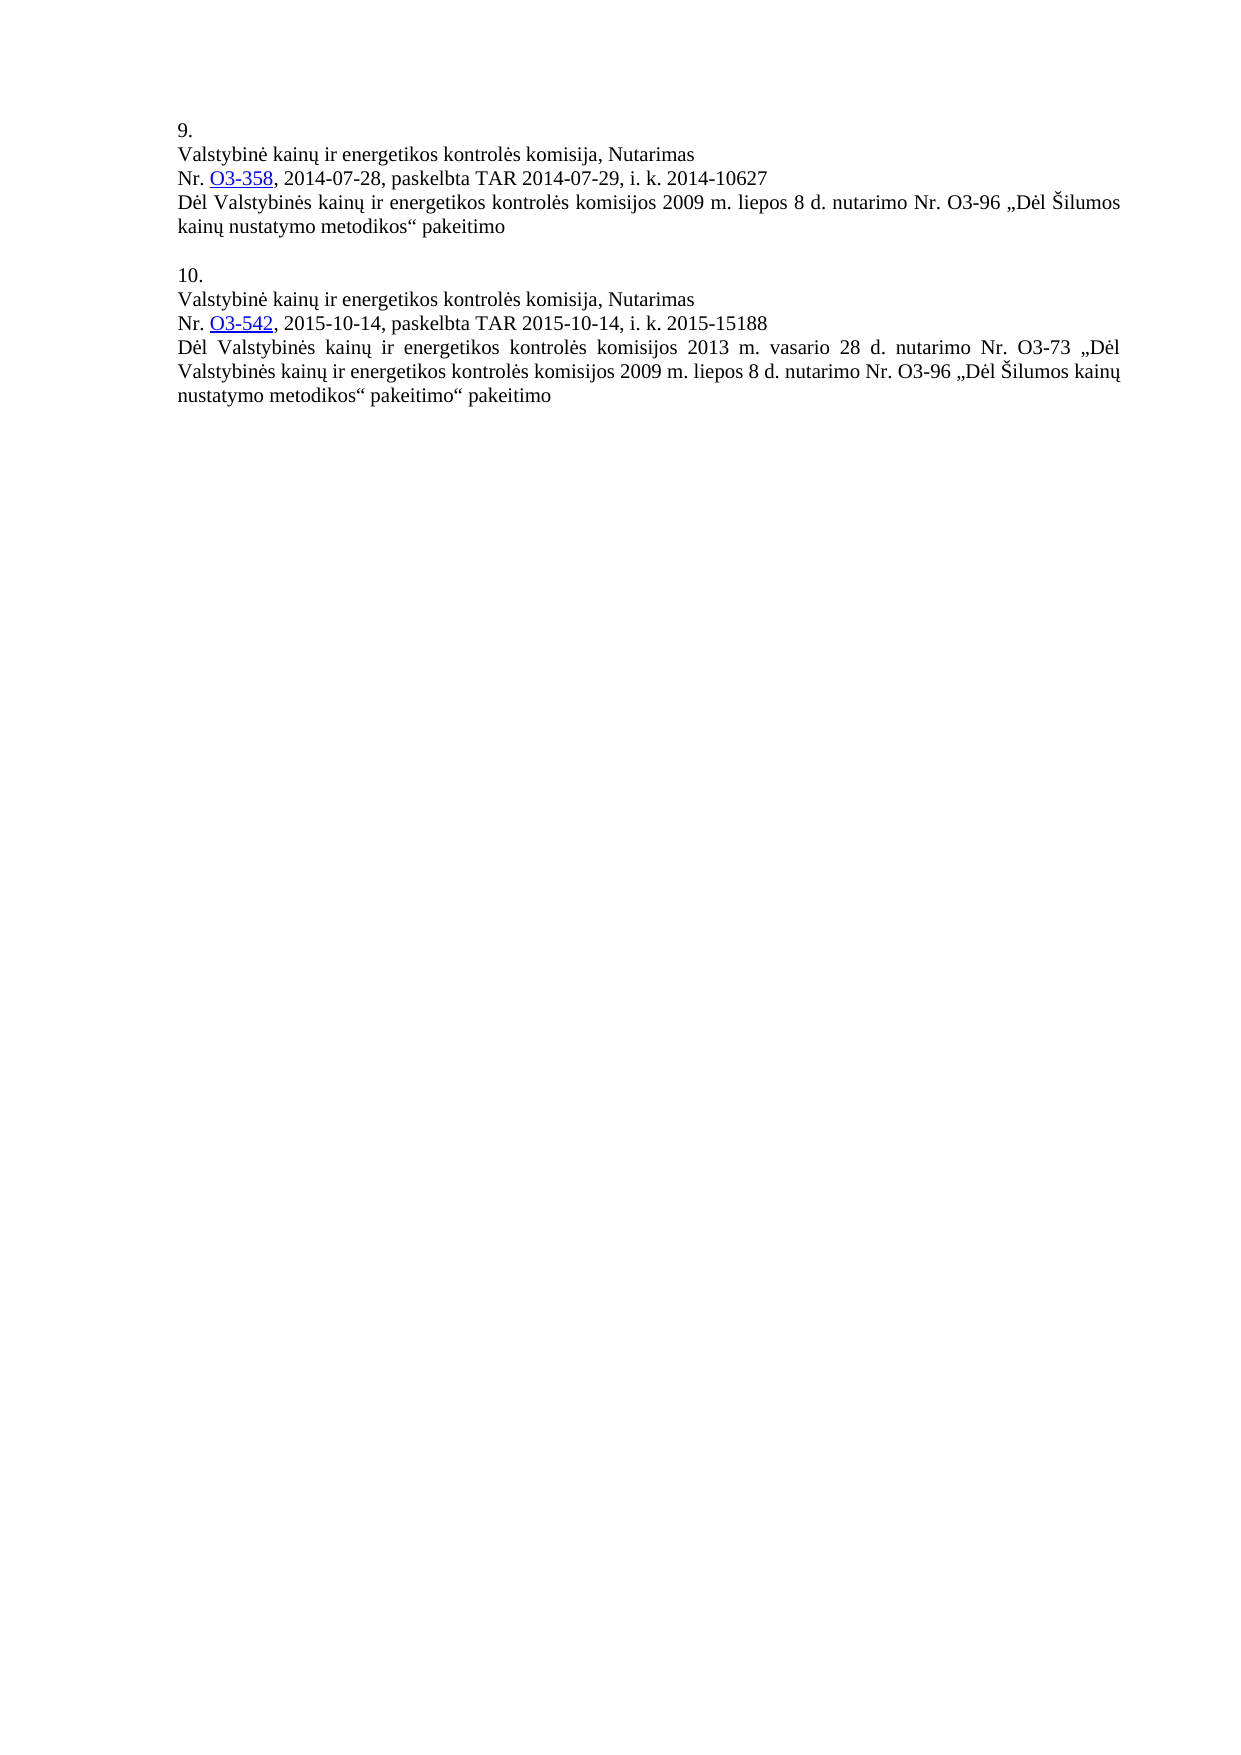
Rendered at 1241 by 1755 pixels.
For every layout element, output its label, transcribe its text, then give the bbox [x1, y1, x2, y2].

text Nr. O3-358, 2014-07-28, paskelbta TAR 2014-07-29, i. k. 2014-10627 [177, 166, 1122, 190]
text Valstybinė kainų ir energetikos kontrolės komisija, Nutarimas [177, 287, 1122, 311]
text Nr. O3-542, 2015-10-14, paskelbta TAR 2015-10-14, i. k. 2015-15188 [177, 311, 1122, 335]
text Dėl Valstybinės kainų ir energetikos kontrolės komisijos 2013 m. vasario 28 d. nutarimo Nr. O3-73 „Dėl Valstybinės kainų ir energetikos kontrolės komisijos 2009 m. liepos 8 d. nutarimo Nr. O3-96 „Dėl Šilumos kainų nustatymo metodikos“ pakeitimo“ pakeitimo [177, 335, 1122, 407]
text Dėl Valstybinės kainų ir energetikos kontrolės komisijos 2009 m. liepos 8 d. nutarimo Nr. O3-96 „Dėl Šilumos kainų nustatymo metodikos“ pakeitimo [177, 190, 1122, 238]
text 9. [177, 118, 1122, 142]
text Valstybinė kainų ir energetikos kontrolės komisija, Nutarimas [177, 142, 1122, 166]
text 10. [177, 262, 1122, 287]
